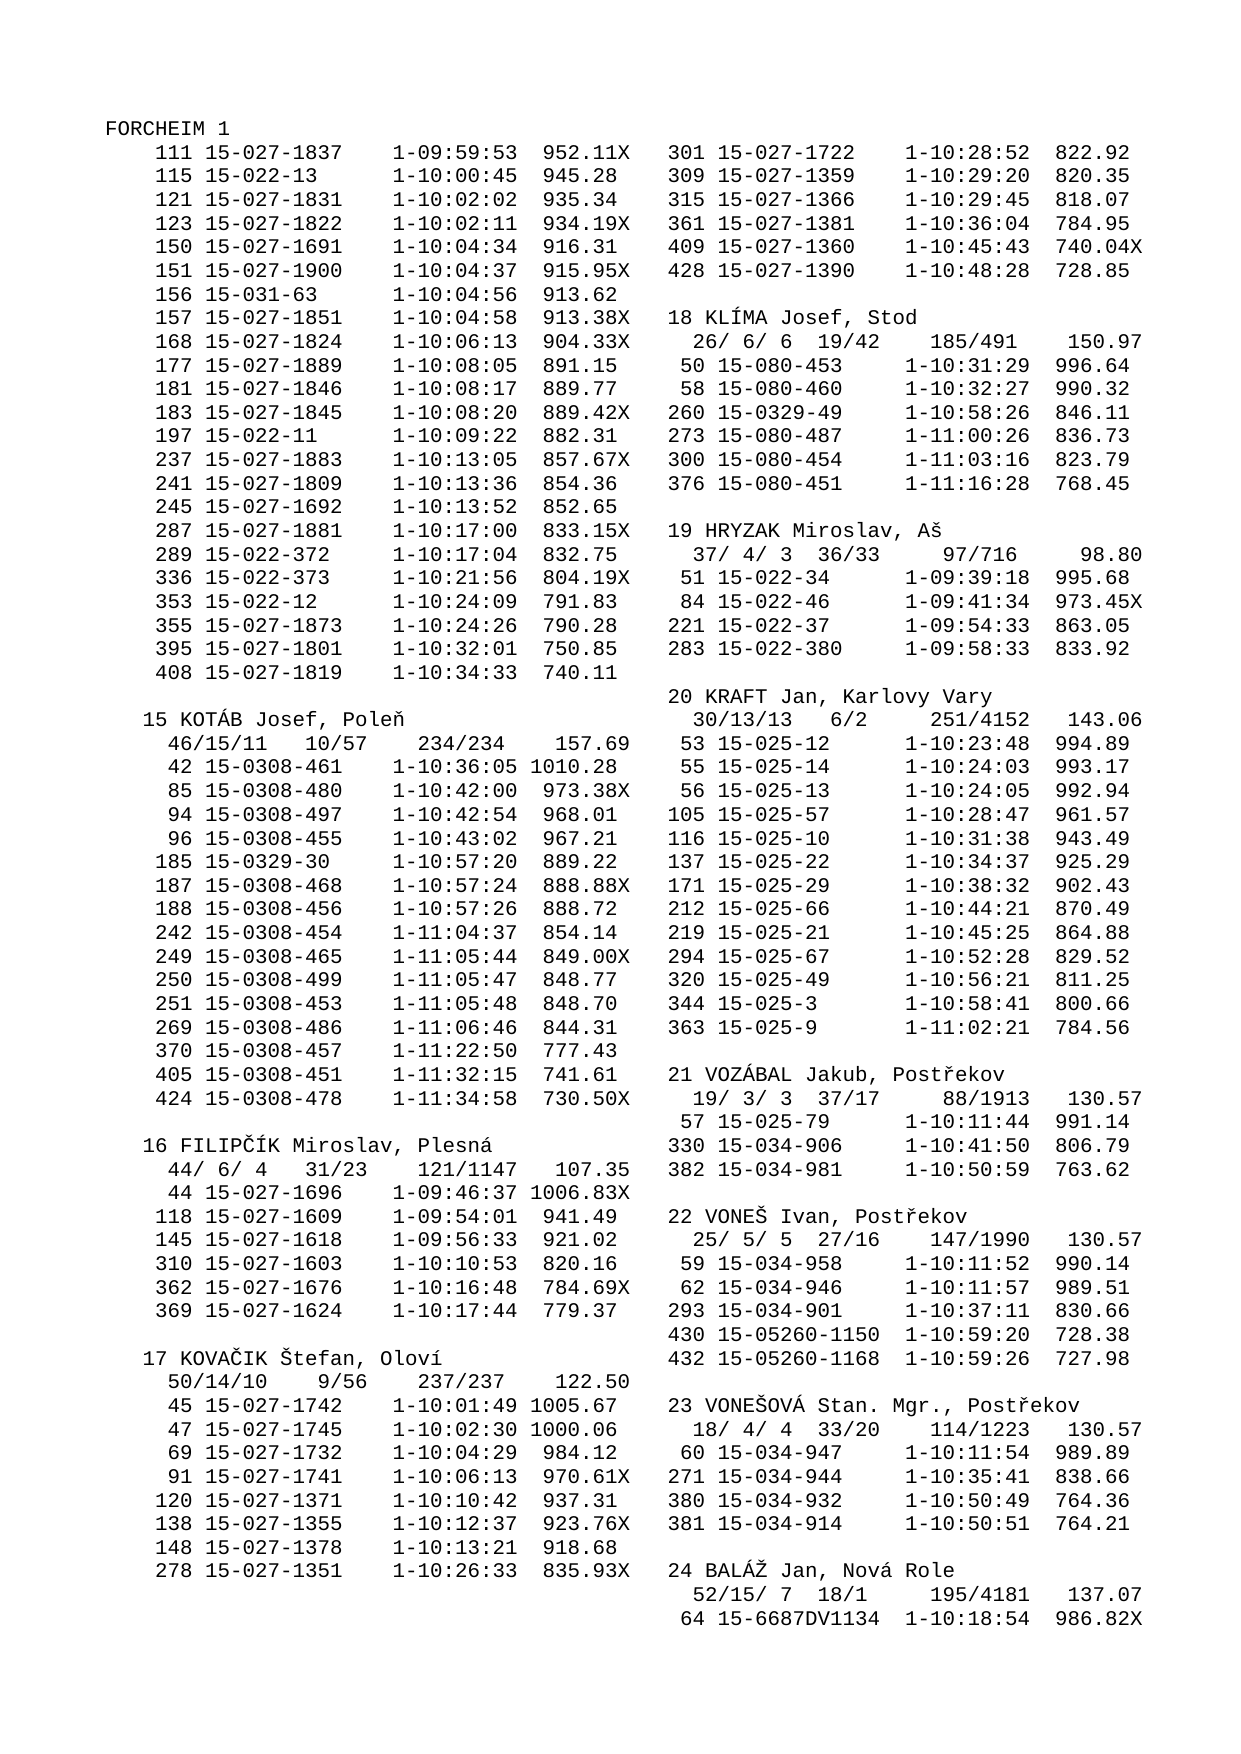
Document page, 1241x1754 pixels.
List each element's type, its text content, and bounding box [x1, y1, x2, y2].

text 50/14/10 9/56 237/237 122.50 [105, 1371, 1146, 1395]
text 355 15-027-1873 1-10:24:26 790.28 221 15-022-37 1-09:54:33 863.05 [105, 615, 1146, 638]
text 188 15-0308-456 1-10:57:26 888.72 212 15-025-66 1-10:44:21 870.49 [105, 898, 1146, 922]
text 151 15-027-1900 1-10:04:37 915.95X 428 15-027-1390 1-10:48:28 728.85 [105, 260, 1146, 284]
text 69 15-027-1732 1-10:04:29 984.12 60 15-034-947 1-10:11:54 989.89 [105, 1442, 1146, 1466]
text 157 15-027-1851 1-10:04:58 913.38X 18 KLÍMA Josef, Stod [105, 307, 1146, 331]
text 96 15-0308-455 1-10:43:02 967.21 116 15-025-10 1-10:31:38 943.49 [105, 827, 1146, 851]
text 168 15-027-1824 1-10:06:13 904.33X 26/ 6/ 6 19/42 185/491 150.97 [105, 331, 1146, 354]
text 111 15-027-1837 1-09:59:53 952.11X 301 15-027-1722 1-10:28:52 822.92 [105, 142, 1146, 165]
text 57 15-025-79 1-10:11:44 991.14 [105, 1111, 1146, 1135]
text 45 15-027-1742 1-10:01:49 1005.67 23 VONEŠOVÁ Stan. Mgr., Postřekov [105, 1395, 1146, 1419]
text 46/15/11 10/57 234/234 157.69 53 15-025-12 1-10:23:48 994.89 [105, 733, 1146, 757]
text 395 15-027-1801 1-10:32:01 750.85 283 15-022-380 1-09:58:33 833.92 [105, 638, 1146, 662]
text 120 15-027-1371 1-10:10:42 937.31 380 15-034-932 1-10:50:49 764.36 [105, 1489, 1146, 1513]
text 237 15-027-1883 1-10:13:05 857.67X 300 15-080-454 1-11:03:16 823.79 [105, 449, 1146, 473]
text 408 15-027-1819 1-10:34:33 740.11 [105, 662, 1146, 686]
text 362 15-027-1676 1-10:16:48 784.69X 62 15-034-946 1-10:11:57 989.51 [105, 1277, 1146, 1300]
text 245 15-027-1692 1-10:13:52 852.65 [105, 496, 1146, 520]
text 353 15-022-12 1-10:24:09 791.83 84 15-022-46 1-09:41:34 973.45X [105, 591, 1146, 615]
text 118 15-027-1609 1-09:54:01 941.49 22 VONEŠ Ivan, Postřekov [105, 1206, 1146, 1229]
text 123 15-027-1822 1-10:02:11 934.19X 361 15-027-1381 1-10:36:04 784.95 [105, 213, 1146, 236]
text 181 15-027-1846 1-10:08:17 889.77 58 15-080-460 1-10:32:27 990.32 [105, 378, 1146, 402]
text 287 15-027-1881 1-10:17:00 833.15X 19 HRYZAK Miroslav, Aš [105, 520, 1146, 544]
text 16 FILIPČÍK Miroslav, Plesná 330 15-034-906 1-10:41:50 806.79 [105, 1135, 1146, 1158]
text 336 15-022-373 1-10:21:56 804.19X 51 15-022-34 1-09:39:18 995.68 [105, 567, 1146, 591]
text 241 15-027-1809 1-10:13:36 854.36 376 15-080-451 1-11:16:28 768.45 [105, 473, 1146, 496]
text 405 15-0308-451 1-11:32:15 741.61 21 VOZÁBAL Jakub, Postřekov [105, 1064, 1146, 1088]
text 20 KRAFT Jan, Karlovy Vary [105, 686, 1146, 709]
text 42 15-0308-461 1-10:36:05 1010.28 55 15-025-14 1-10:24:03 993.17 [105, 757, 1146, 780]
text 145 15-027-1618 1-09:56:33 921.02 25/ 5/ 5 27/16 147/1990 130.57 [105, 1229, 1146, 1253]
text 430 15-05260-1150 1-10:59:20 728.38 [105, 1324, 1146, 1348]
text 250 15-0308-499 1-11:05:47 848.77 320 15-025-49 1-10:56:21 811.25 [105, 969, 1146, 993]
text 121 15-027-1831 1-10:02:02 935.34 315 15-027-1366 1-10:29:45 818.07 [105, 189, 1146, 213]
text 197 15-022-11 1-10:09:22 882.31 273 15-080-487 1-11:00:26 836.73 [105, 426, 1146, 449]
text 369 15-027-1624 1-10:17:44 779.37 293 15-034-901 1-10:37:11 830.66 [105, 1300, 1146, 1324]
text 289 15-022-372 1-10:17:04 832.75 37/ 4/ 3 36/33 97/716 98.80 [105, 544, 1146, 567]
text 44/ 6/ 4 31/23 121/1147 107.35 382 15-034-981 1-10:50:59 763.62 [105, 1158, 1146, 1182]
text 138 15-027-1355 1-10:12:37 923.76X 381 15-034-914 1-10:50:51 764.21 [105, 1513, 1146, 1537]
text 52/15/ 7 18/1 195/4181 137.07 [105, 1584, 1146, 1608]
text 17 KOVAČIK Štefan, Oloví 432 15-05260-1168 1-10:59:26 727.98 [105, 1348, 1146, 1371]
text 278 15-027-1351 1-10:26:33 835.93X 24 BALÁŽ Jan, Nová Role [105, 1561, 1146, 1584]
text 150 15-027-1691 1-10:04:34 916.31 409 15-027-1360 1-10:45:43 740.04X [105, 236, 1146, 260]
text FORCHEIM 1 [105, 118, 1146, 142]
text 148 15-027-1378 1-10:13:21 918.68 [105, 1537, 1146, 1561]
text 15 KOTÁB Josef, Poleň 30/13/13 6/2 251/4152 143.06 [105, 709, 1146, 733]
text 44 15-027-1696 1-09:46:37 1006.83X [105, 1182, 1146, 1206]
text 424 15-0308-478 1-11:34:58 730.50X 19/ 3/ 3 37/17 88/1913 130.57 [105, 1088, 1146, 1111]
text 47 15-027-1745 1-10:02:30 1000.06 18/ 4/ 4 33/20 114/1223 130.57 [105, 1419, 1146, 1442]
text 310 15-027-1603 1-10:10:53 820.16 59 15-034-958 1-10:11:52 990.14 [105, 1253, 1146, 1277]
text 370 15-0308-457 1-11:22:50 777.43 [105, 1040, 1146, 1064]
text 249 15-0308-465 1-11:05:44 849.00X 294 15-025-67 1-10:52:28 829.52 [105, 946, 1146, 969]
text 183 15-027-1845 1-10:08:20 889.42X 260 15-0329-49 1-10:58:26 846.11 [105, 402, 1146, 426]
text 64 15-6687DV1134 1-10:18:54 986.82X [105, 1608, 1146, 1631]
text 94 15-0308-497 1-10:42:54 968.01 105 15-025-57 1-10:28:47 961.57 [105, 804, 1146, 827]
text 177 15-027-1889 1-10:08:05 891.15 50 15-080-453 1-10:31:29 996.64 [105, 354, 1146, 378]
text 85 15-0308-480 1-10:42:00 973.38X 56 15-025-13 1-10:24:05 992.94 [105, 780, 1146, 804]
text 115 15-022-13 1-10:00:45 945.28 309 15-027-1359 1-10:29:20 820.35 [105, 165, 1146, 189]
text 187 15-0308-468 1-10:57:24 888.88X 171 15-025-29 1-10:38:32 902.43 [105, 875, 1146, 898]
text 242 15-0308-454 1-11:04:37 854.14 219 15-025-21 1-10:45:25 864.88 [105, 922, 1146, 946]
text 185 15-0329-30 1-10:57:20 889.22 137 15-025-22 1-10:34:37 925.29 [105, 851, 1146, 875]
text 156 15-031-63 1-10:04:56 913.62 [105, 284, 1146, 307]
text 269 15-0308-486 1-11:06:46 844.31 363 15-025-9 1-11:02:21 784.56 [105, 1017, 1146, 1040]
text 91 15-027-1741 1-10:06:13 970.61X 271 15-034-944 1-10:35:41 838.66 [105, 1466, 1146, 1489]
text 251 15-0308-453 1-11:05:48 848.70 344 15-025-3 1-10:58:41 800.66 [105, 993, 1146, 1017]
